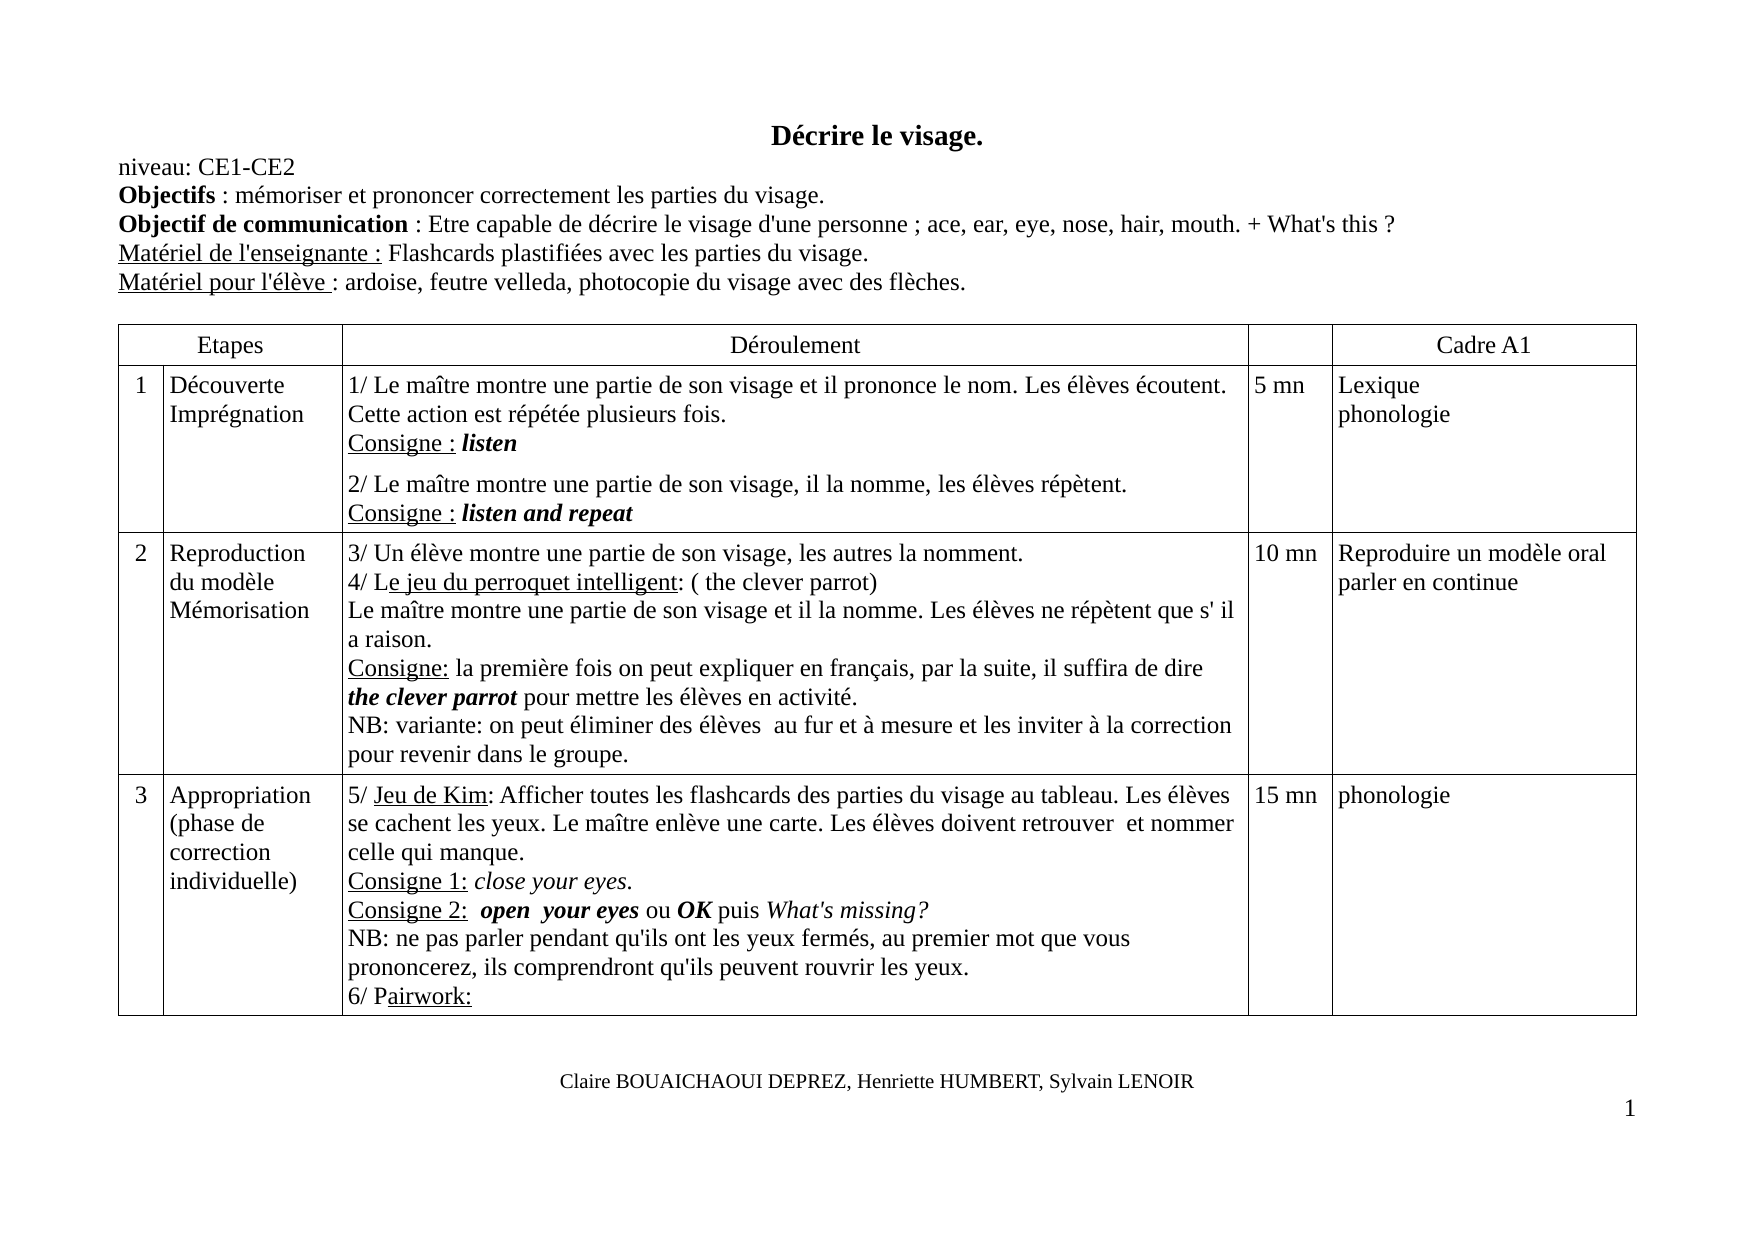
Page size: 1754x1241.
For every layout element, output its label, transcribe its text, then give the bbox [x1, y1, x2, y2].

table_cell Découverte Imprégnation [164, 366, 342, 532]
table_cell 1 [119, 366, 163, 532]
table_cell 10 mn [1249, 533, 1332, 774]
table_header Déroulement [343, 325, 1248, 364]
text Matériel pour l'élève : ardoise, feutre velleda, photocopie du visage avec des flèches. [118, 267, 1636, 295]
text Matériel de l'enseignante : Flashcards plastifiées avec les parties du visage. [118, 238, 1636, 267]
table_cell Lexique phonologie [1333, 366, 1636, 532]
table_cell Reproduction du modèle Mémorisation [164, 533, 342, 774]
text niveau: CE1-CE2 [118, 152, 1636, 180]
table_cell Reproduire un modèle oral parler en continue [1333, 533, 1636, 774]
table_header Cadre A1 [1333, 325, 1636, 364]
table_cell 5 mn [1249, 366, 1332, 532]
text Objectifs : mémoriser et prononcer correctement les parties du visage. [118, 180, 1636, 209]
table_cell phonologie [1333, 775, 1636, 1015]
table_cell 15 mn [1249, 775, 1332, 1015]
table_cell 3/ Un élève montre une partie de son visage, les autres la nomment. 4/ Le jeu du perroquet intelligent: ( the clever parrot) Le maître montre une partie de son visage et il la nomme. Les élèves ne répètent que s' il a raison. Consigne: la première fois on peut expliquer en français, par la suite, il suffira de dire the clever parrot pour mettre les élèves en activité. NB: variante: on peut éliminer des élèves au fur et à mesure et les inviter à la correction pour revenir dans le groupe. [343, 533, 1248, 774]
table_cell 3 [119, 775, 163, 1015]
table_cell Appropriation (phase de correction individuelle) [164, 775, 342, 1015]
table_header Etapes [119, 325, 342, 364]
table_cell 1/ Le maître montre une partie de son visage et il prononce le nom. Les élèves écoutent. Cette action est répétée plusieurs fois. Consigne : listen 2/ Le maître montre une partie de son visage, il la nomme, les élèves répètent. Consigne : listen and repeat [343, 366, 1248, 532]
table_header [1249, 325, 1332, 364]
table_cell 2 [119, 533, 163, 774]
text Décrire le visage. [118, 118, 1636, 152]
table_cell 5/ Jeu de Kim: Afficher toutes les flashcards des parties du visage au tableau. Les élèves se cachent les yeux. Le maître enlève une carte. Les élèves doivent retrouver et nommer celle qui manque. Consigne 1: close your eyes. Consigne 2: open your eyes ou OK puis What's missing? NB: ne pas parler pendant qu'ils ont les yeux fermés, au premier mot que vous prononcerez, ils comprendront qu'ils peuvent rouvrir les yeux. 6/ Pairwork: [343, 775, 1248, 1015]
text Objectif de communication : Etre capable de décrire le visage d'une personne ; ace, ear, eye, nose, hair, mouth. + What's this ? [118, 209, 1636, 238]
